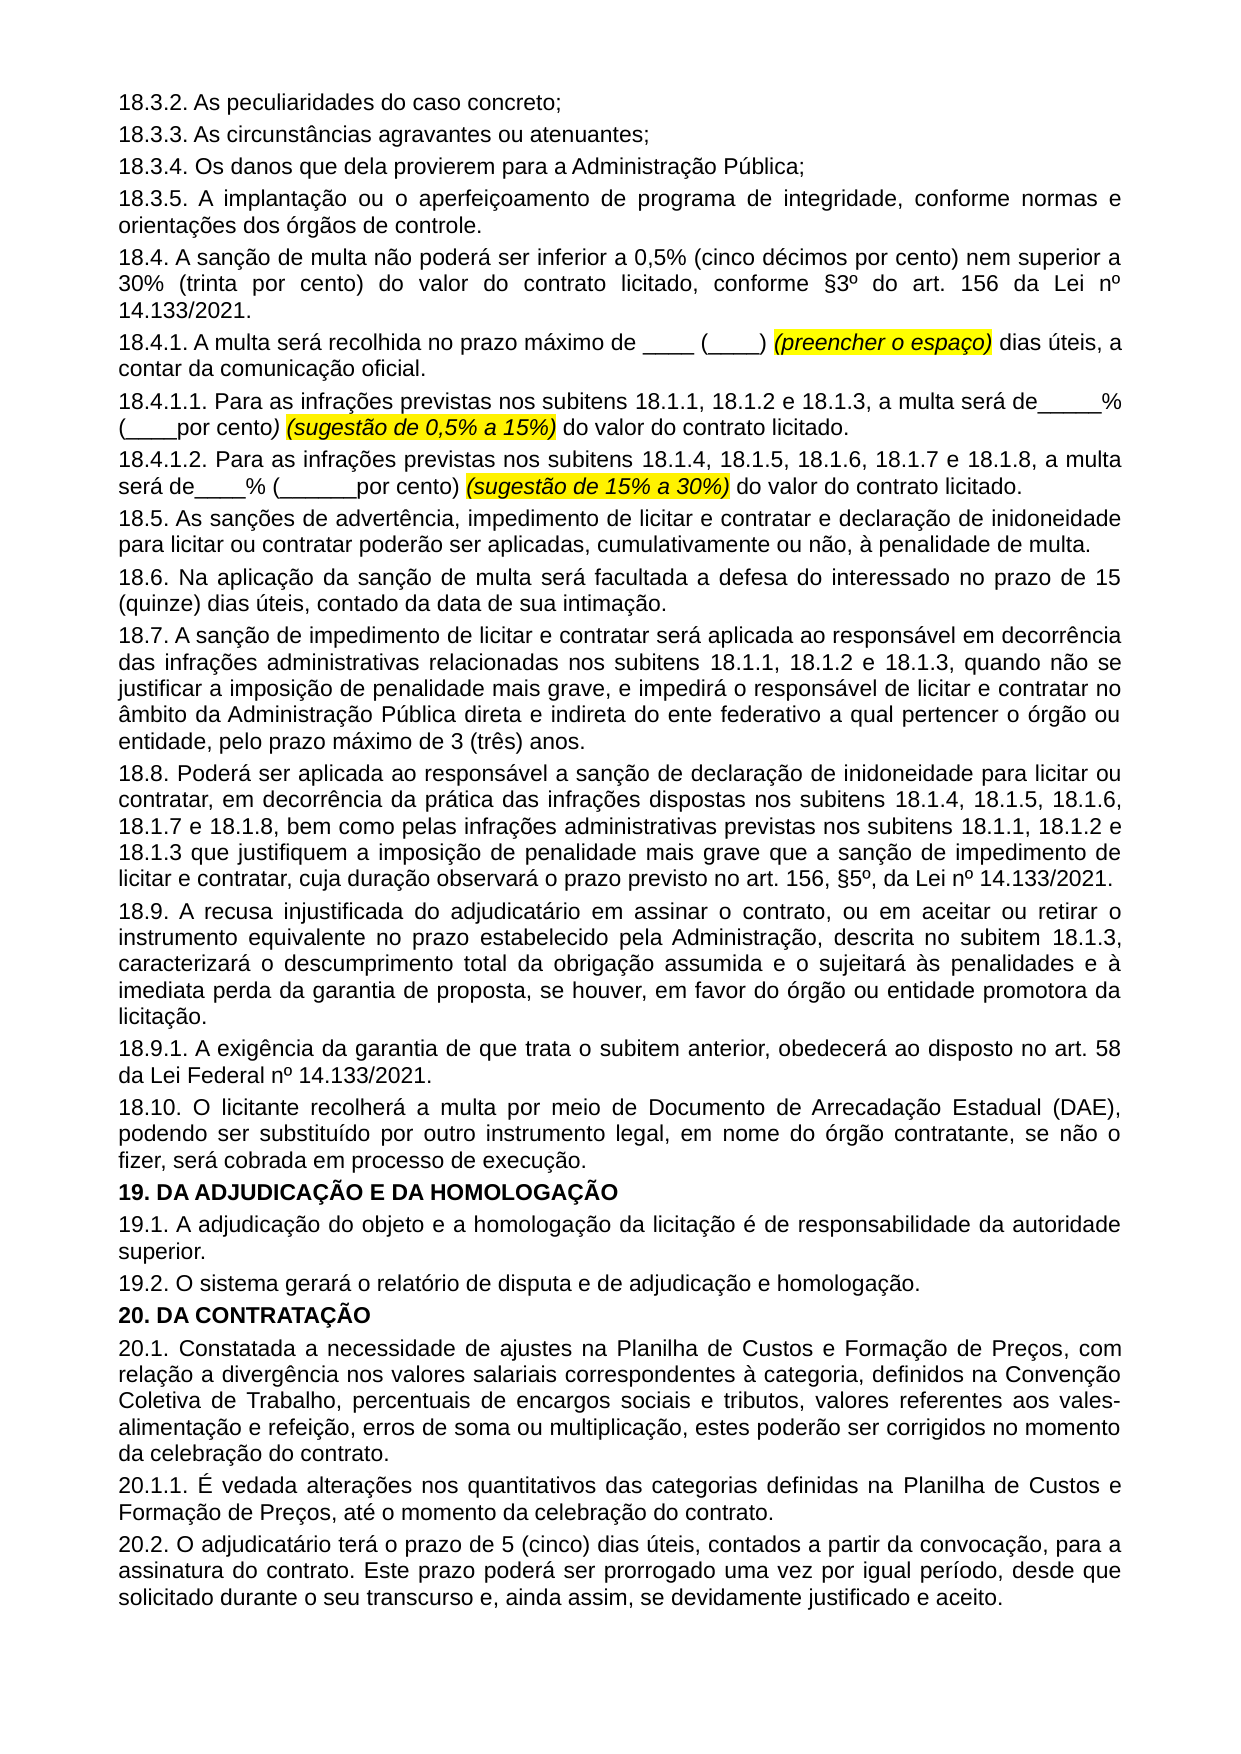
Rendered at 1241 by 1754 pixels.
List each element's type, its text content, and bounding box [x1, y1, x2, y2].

text 18.3.4. Os danos que dela provierem para a Administração Pública; [118, 153, 1122, 179]
text 18.4.1.1. Para as infrações previstas nos subitens 18.1.1, 18.1.2 e 18.1.3, a multa será de_____% (____por cento) (sugestão de 0,5% a 15%) do valor do contrato licitado. [118, 388, 1122, 440]
text 18.5. As sanções de advertência, impedimento de licitar e contratar e declaração de inidoneidade para licitar ou contratar poderão ser aplicadas, cumulativamente ou não, à penalidade de multa. [118, 505, 1122, 558]
text 18.3.2. As peculiaridades do caso concreto; [118, 88, 1122, 115]
text 18.8. Poderá ser aplicada ao responsável a sanção de declaração de inidoneidade para licitar ou contratar, em decorrência da prática das infrações dispostas nos subitens 18.1.4, 18.1.5, 18.1.6, 18.1.7 e 18.1.8, bem como pelas infrações administrativas previstas nos subitens 18.1.1, 18.1.2 e 18.1.3 que justifiquem a imposição de penalidade mais grave que a sanção de impedimento de licitar e contratar, cuja duração observará o prazo previsto no art. 156, §5º, da Lei nº 14.133/2021. [118, 760, 1122, 892]
text 18.3.5. A implantação ou o aperfeiçoamento de programa de integridade, conforme normas e orientações dos órgãos de controle. [118, 185, 1122, 238]
text 18.9.1. A exigência da garantia de que trata o subitem anterior, obedecerá ao disposto no art. 58 da Lei Federal nº 14.133/2021. [118, 1035, 1122, 1088]
text 18.6. Na aplicação da sanção de multa será facultada a defesa do interessado no prazo de 15 (quinze) dias úteis, contado da data de sua intimação. [118, 564, 1122, 616]
text 20.1.1. É vedada alterações nos quantitativos das categorias definidas na Planilha de Custos e Formação de Preços, até o momento da celebração do contrato. [118, 1472, 1122, 1525]
text 18.4.1. A multa será recolhida no prazo máximo de ____ (____) (preencher o espaço) dias úteis, a contar da comunicação oficial. [118, 329, 1122, 382]
text 20. DA CONTRATAÇÃO [118, 1302, 1122, 1329]
text 18.4.1.2. Para as infrações previstas nos subitens 18.1.4, 18.1.5, 18.1.6, 18.1.7 e 18.1.8, a multa será de____% (______por cento) (sugestão de 15% a 30%) do valor do contrato licitado. [118, 446, 1122, 499]
text 18.10. O licitante recolherá a multa por meio de Documento de Arrecadação Estadual (DAE), podendo ser substituído por outro instrumento legal, em nome do órgão contratante, se não o fizer, será cobrada em processo de execução. [118, 1094, 1122, 1173]
text 20.2. O adjudicatário terá o prazo de 5 (cinco) dias úteis, contados a partir da convocação, para a assinatura do contrato. Este prazo poderá ser prorrogado uma vez por igual período, desde que solicitado durante o seu transcurso e, ainda assim, se devidamente justificado e aceito. [118, 1531, 1122, 1610]
text 18.4. A sanção de multa não poderá ser inferior a 0,5% (cinco décimos por cento) nem superior a 30% (trinta por cento) do valor do contrato licitado, conforme §3º do art. 156 da Lei nº 14.133/2021. [118, 244, 1122, 323]
text 19. DA ADJUDICAÇÃO E DA HOMOLOGAÇÃO [118, 1179, 1122, 1205]
text 18.3.3. As circunstâncias agravantes ou atenuantes; [118, 121, 1122, 147]
text 18.7. A sanção de impedimento de licitar e contratar será aplicada ao responsável em decorrência das infrações administrativas relacionadas nos subitens 18.1.1, 18.1.2 e 18.1.3, quando não se justificar a imposição de penalidade mais grave, e impedirá o responsável de licitar e contratar no âmbito da Administração Pública direta e indireta do ente federativo a qual pertencer o órgão ou entidade, pelo prazo máximo de 3 (três) anos. [118, 622, 1122, 754]
text 20.1. Constatada a necessidade de ajustes na Planilha de Custos e Formação de Preços, com relação a divergência nos valores salariais correspondentes à categoria, definidos na Convenção Coletiva de Trabalho, percentuais de encargos sociais e tributos, valores referentes aos vales-alimentação e refeição, erros de soma ou multiplicação, estes poderão ser corrigidos no momento da celebração do contrato. [118, 1334, 1122, 1466]
text 19.1. A adjudicação do objeto e a homologação da licitação é de responsabilidade da autoridade superior. [118, 1211, 1122, 1264]
text 19.2. O sistema gerará o relatório de disputa e de adjudicação e homologação. [118, 1270, 1122, 1296]
text 18.9. A recusa injustificada do adjudicatário em assinar o contrato, ou em aceitar ou retirar o instrumento equivalente no prazo estabelecido pela Administração, descrita no subitem 18.1.3, caracterizará o descumprimento total da obrigação assumida e o sujeitará às penalidades e à imediata perda da garantia de proposta, se houver, em favor do órgão ou entidade promotora da licitação. [118, 898, 1122, 1029]
